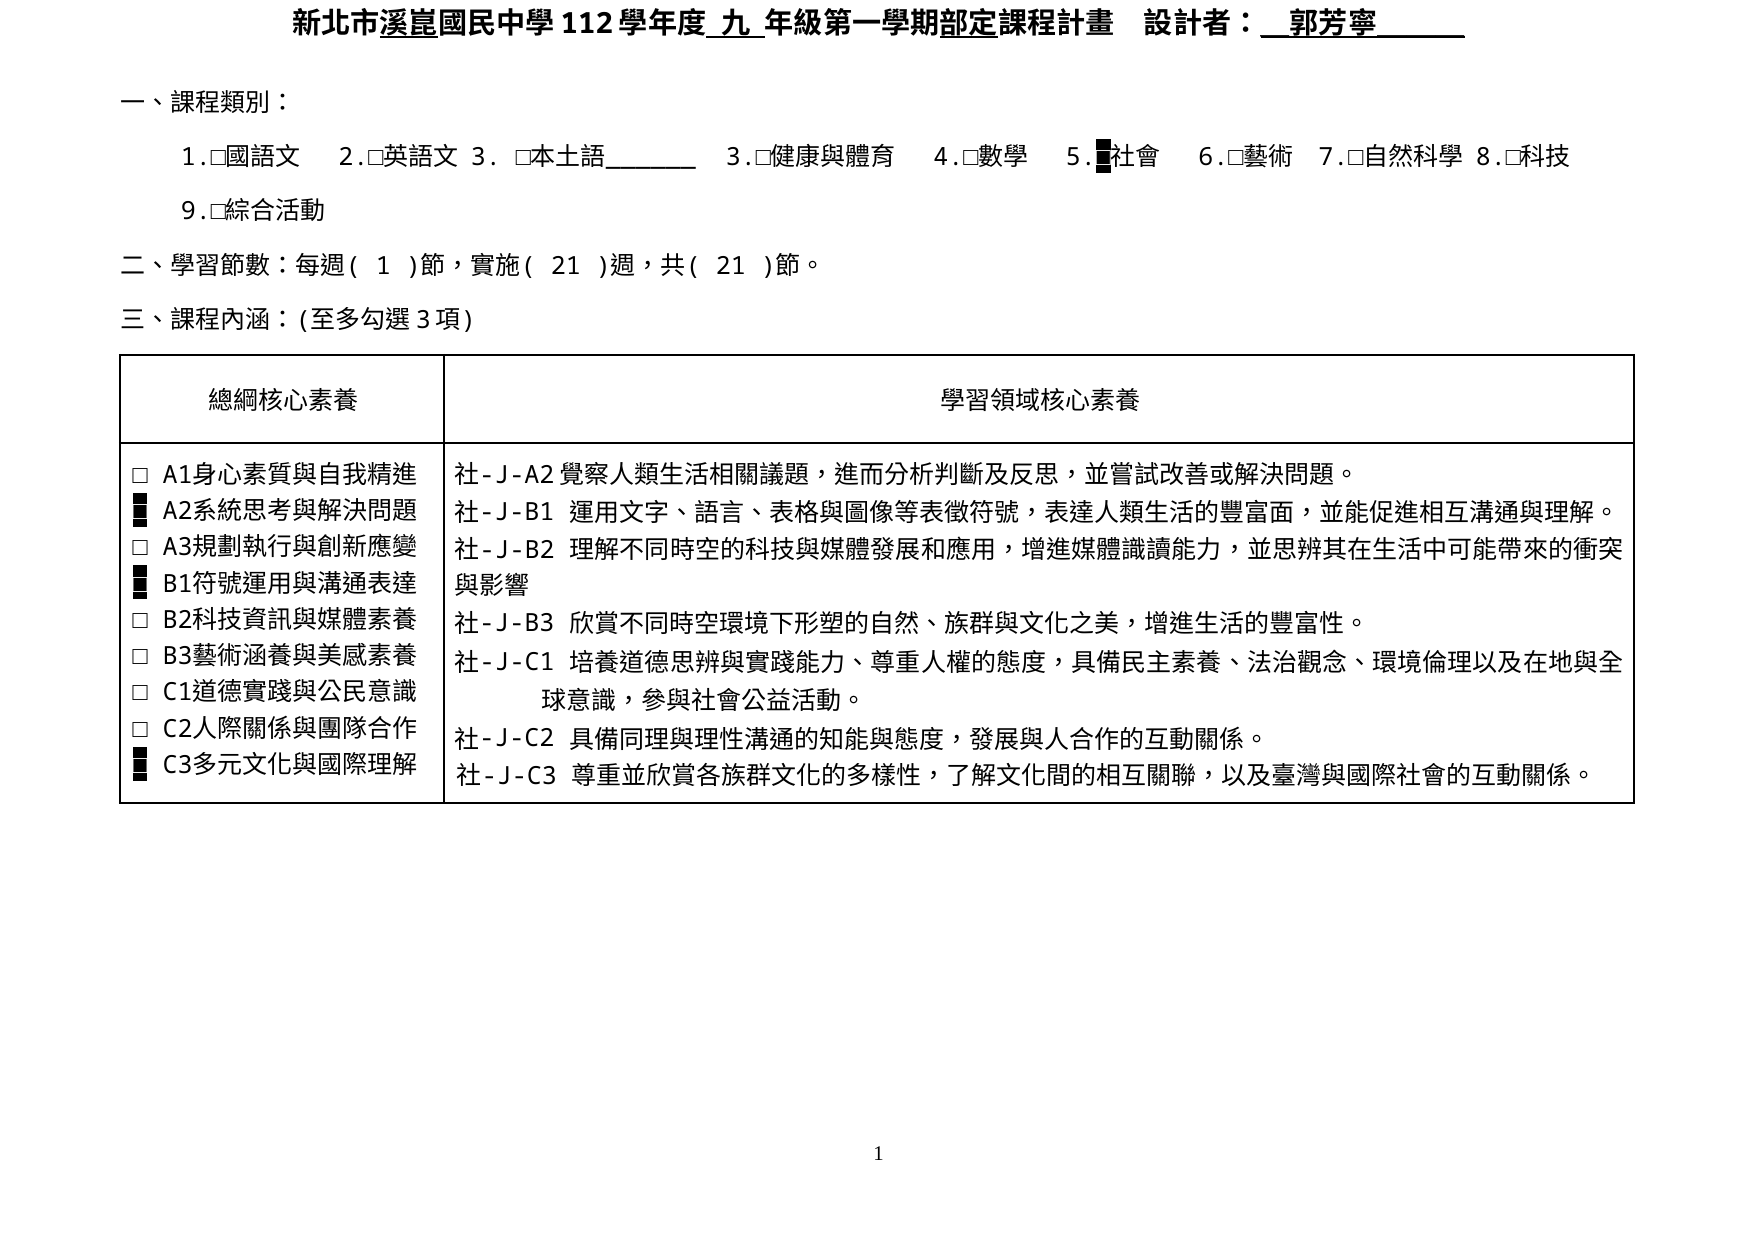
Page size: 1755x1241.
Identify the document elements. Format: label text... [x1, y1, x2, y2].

table_cell 社-J-A2覺察人類生活相關議題，進而分析判斷及反思，並嘗試改善或解決問題。 社-J-B1 運用文字、語言、表格與圖像等表徵符號，表達人類生活的豐富面，並能促進相互溝通與理解。 社-J-B2 理解不同時空的科技與媒體發展和應用，增進媒體識讀能力，並思辨其在生活中可能帶來的衝突與影響 社-J-B3 欣賞不同時空環境下形塑的自然、族群與文化之美，增進生活的豐富性。 社-J-C1 培養道德思辨與實踐能力、尊重人權的態度，具備民主素養、法治觀念、環境倫理以及在地與全球意識，參與社會公益活動。 社-J-C2 具備同理與理性溝通的知能與態度，發展與人合作的互動關係。 社-J-C3 尊重並欣賞各族群文化的多樣性，了解文化間的相互關聯，以及臺灣與國際社會的互動關係。 [445, 444, 1633, 802]
text 二、學習節數：每週( 1 )節，實施( 21 )週，共( 21 )節。 [118, 245, 1636, 281]
text 9.□綜合活動 [118, 191, 1636, 227]
table_cell □ A1身心素質與自我精進 □ A2系統思考與解決問題 □ A3規劃執行與創新應變 □ B1符號運用與溝通表達 □ B2科技資訊與媒體素養 □ B3藝術涵養與美感素養 □ C1道德實踐與公民意識 □ C2人際關係與團隊合作 □ C3多元文化與國際理解 [121, 444, 443, 802]
table_header 總綱核心素養 [121, 356, 443, 442]
text 1.□國語文 2.□英語文 3. □本土語______ 3.□健康與體育 4.□數學 5.□社會 6.□藝術 7.□自然科學 8.□科技 [118, 136, 1636, 173]
text 一、課程類別： [118, 82, 1636, 118]
text 新北市溪崑國民中學112學年度 九 年級第一學期部定課程計畫 設計者：＿郭芳寧＿＿＿ [118, 0, 1636, 42]
table_header 學習領域核心素養 [445, 356, 1633, 442]
text 三、課程內涵：(至多勾選3項) [118, 299, 1636, 336]
